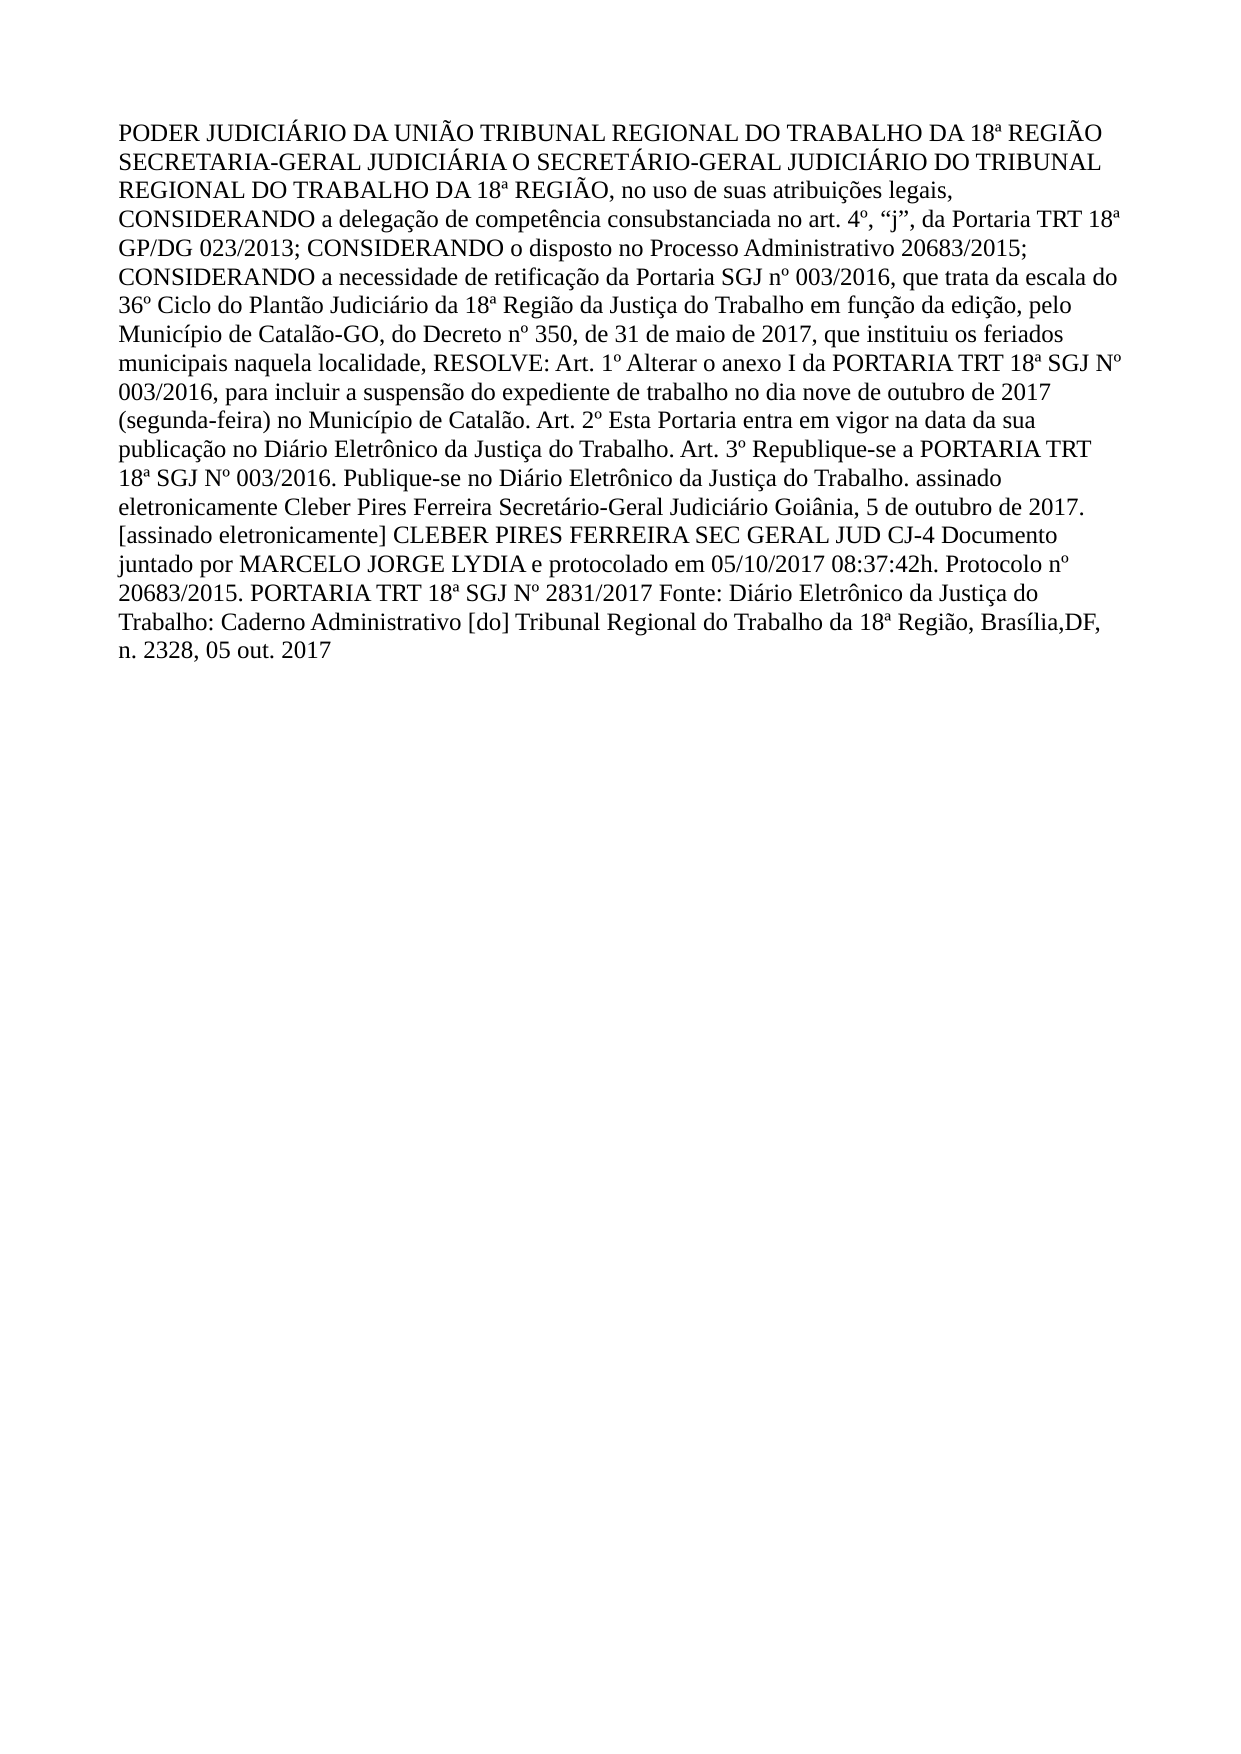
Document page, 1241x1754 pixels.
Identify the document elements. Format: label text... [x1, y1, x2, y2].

text PODER JUDICIÁRIO DA UNIÃO TRIBUNAL REGIONAL DO TRABALHO DA 18ª REGIÃO SECRETARIA-GERAL JUDICIÁRIA O SECRETÁRIO-GERAL JUDICIÁRIO DO TRIBUNAL REGIONAL DO TRABALHO DA 18ª REGIÃO, no uso de suas atribuições legais, CONSIDERANDO a delegação de competência consubstanciada no art. 4º, “j”, da Portaria TRT 18ª GP/DG 023/2013; CONSIDERANDO o disposto no Processo Administrativo 20683/2015; CONSIDERANDO a necessidade de retificação da Portaria SGJ nº 003/2016, que trata da escala do 36º Ciclo do Plantão Judiciário da 18ª Região da Justiça do Trabalho em função da edição, pelo Município de Catalão-GO, do Decreto nº 350, de 31 de maio de 2017, que instituiu os feriados municipais naquela localidade, RESOLVE: Art. 1º Alterar o anexo I da PORTARIA TRT 18ª SGJ Nº 003/2016, para incluir a suspensão do expediente de trabalho no dia nove de outubro de 2017 (segunda-feira) no Município de Catalão. Art. 2º Esta Portaria entra em vigor na data da sua publicação no Diário Eletrônico da Justiça do Trabalho. Art. 3º Republique-se a PORTARIA TRT 18ª SGJ Nº 003/2016. Publique-se no Diário Eletrônico da Justiça do Trabalho. assinado eletronicamente Cleber Pires Ferreira Secretário-Geral Judiciário Goiânia, 5 de outubro de 2017. [assinado eletronicamente] CLEBER PIRES FERREIRA SEC GERAL JUD CJ-4 Documento juntado por MARCELO JORGE LYDIA e protocolado em 05/10/2017 08:37:42h. Protocolo nº 20683/2015. PORTARIA TRT 18ª SGJ Nº 2831/2017 Fonte: Diário Eletrônico da Justiça do Trabalho: Caderno Administrativo [do] Tribunal Regional do Trabalho da 18ª Região, Brasília,DF, n. 2328, 05 out. 2017 [118, 118, 1122, 664]
